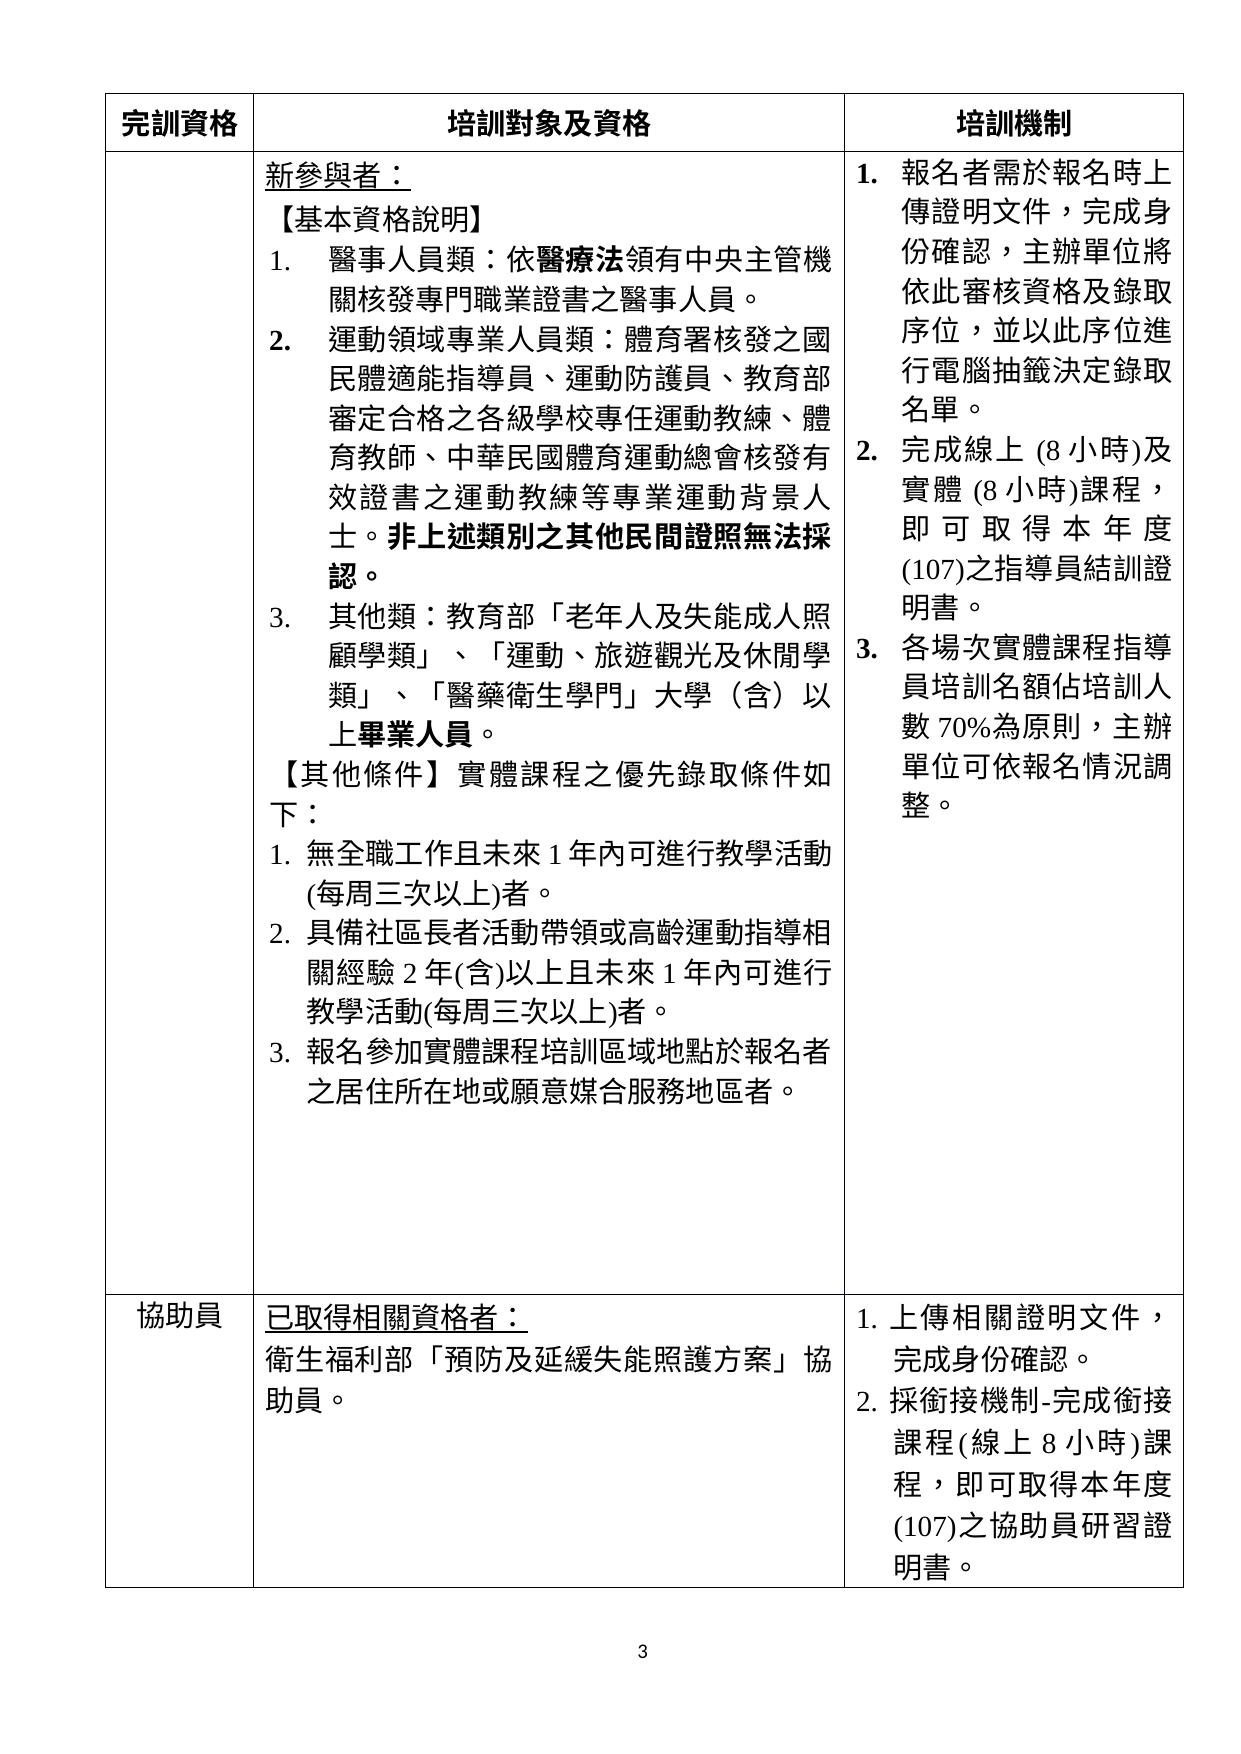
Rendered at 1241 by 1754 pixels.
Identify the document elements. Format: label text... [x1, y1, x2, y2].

table_header 完訓資格 [106, 94, 253, 151]
table_cell 新參與者： 【基本資格說明】 醫事人員類：依醫療法領有中央主管機關核發專門職業證書之醫事人員。 運動領域專業人員類：體育署核發之國民體適能指導員、運動防護員、教育部審定合格之各級學校專任運動教練、體育教師、中華民國體育運動總會核發有效證書之運動教練等專業運動背景人士。非上述類別之其他民間證照無法採認。 其他類：教育部「老年人及失能成人照顧學類」、「運動、旅遊觀光及休閒學類」、「醫藥衛生學門」大學（含）以上畢業人員。 【其他條件】實體課程之優先錄取條件如下： 無全職工作且未來1年內可進行教學活動(每周三次以上)者。 具備社區長者活動帶領或高齡運動指導相關經驗2年(含)以上且未來1年內可進行教學活動(每周三次以上)者。 報名參加實體課程培訓區域地點於報名者之居住所在地或願意媒合服務地區者。 [254, 152, 844, 1294]
table_header 培訓對象及資格 [254, 94, 844, 151]
table_cell [106, 152, 253, 1294]
table_cell 上傳相關證明文件，完成身份確認。 採銜接機制-完成銜接課程(線上8小時)課程，即可取得本年度 (107)之協助員研習證明書。 [845, 1295, 1183, 1587]
table_cell 報名者需於報名時上傳證明文件，完成身份確認，主辦單位將依此審核資格及錄取序位，並以此序位進行電腦抽籤決定錄取名單。 完成線上 (8小時)及實體 (8小時)課程，即可取得本年度 (107)之指導員結訓證明書。 各場次實體課程指導員培訓名額佔培訓人數70%為原則，主辦單位可依報名情況調整。 [845, 152, 1183, 1294]
table_cell 已取得相關資格者： 衛生福利部「預防及延緩失能照護方案」協助員。 [254, 1295, 844, 1587]
table_header 培訓機制 [845, 94, 1183, 151]
table_cell 協助員 [106, 1295, 253, 1587]
